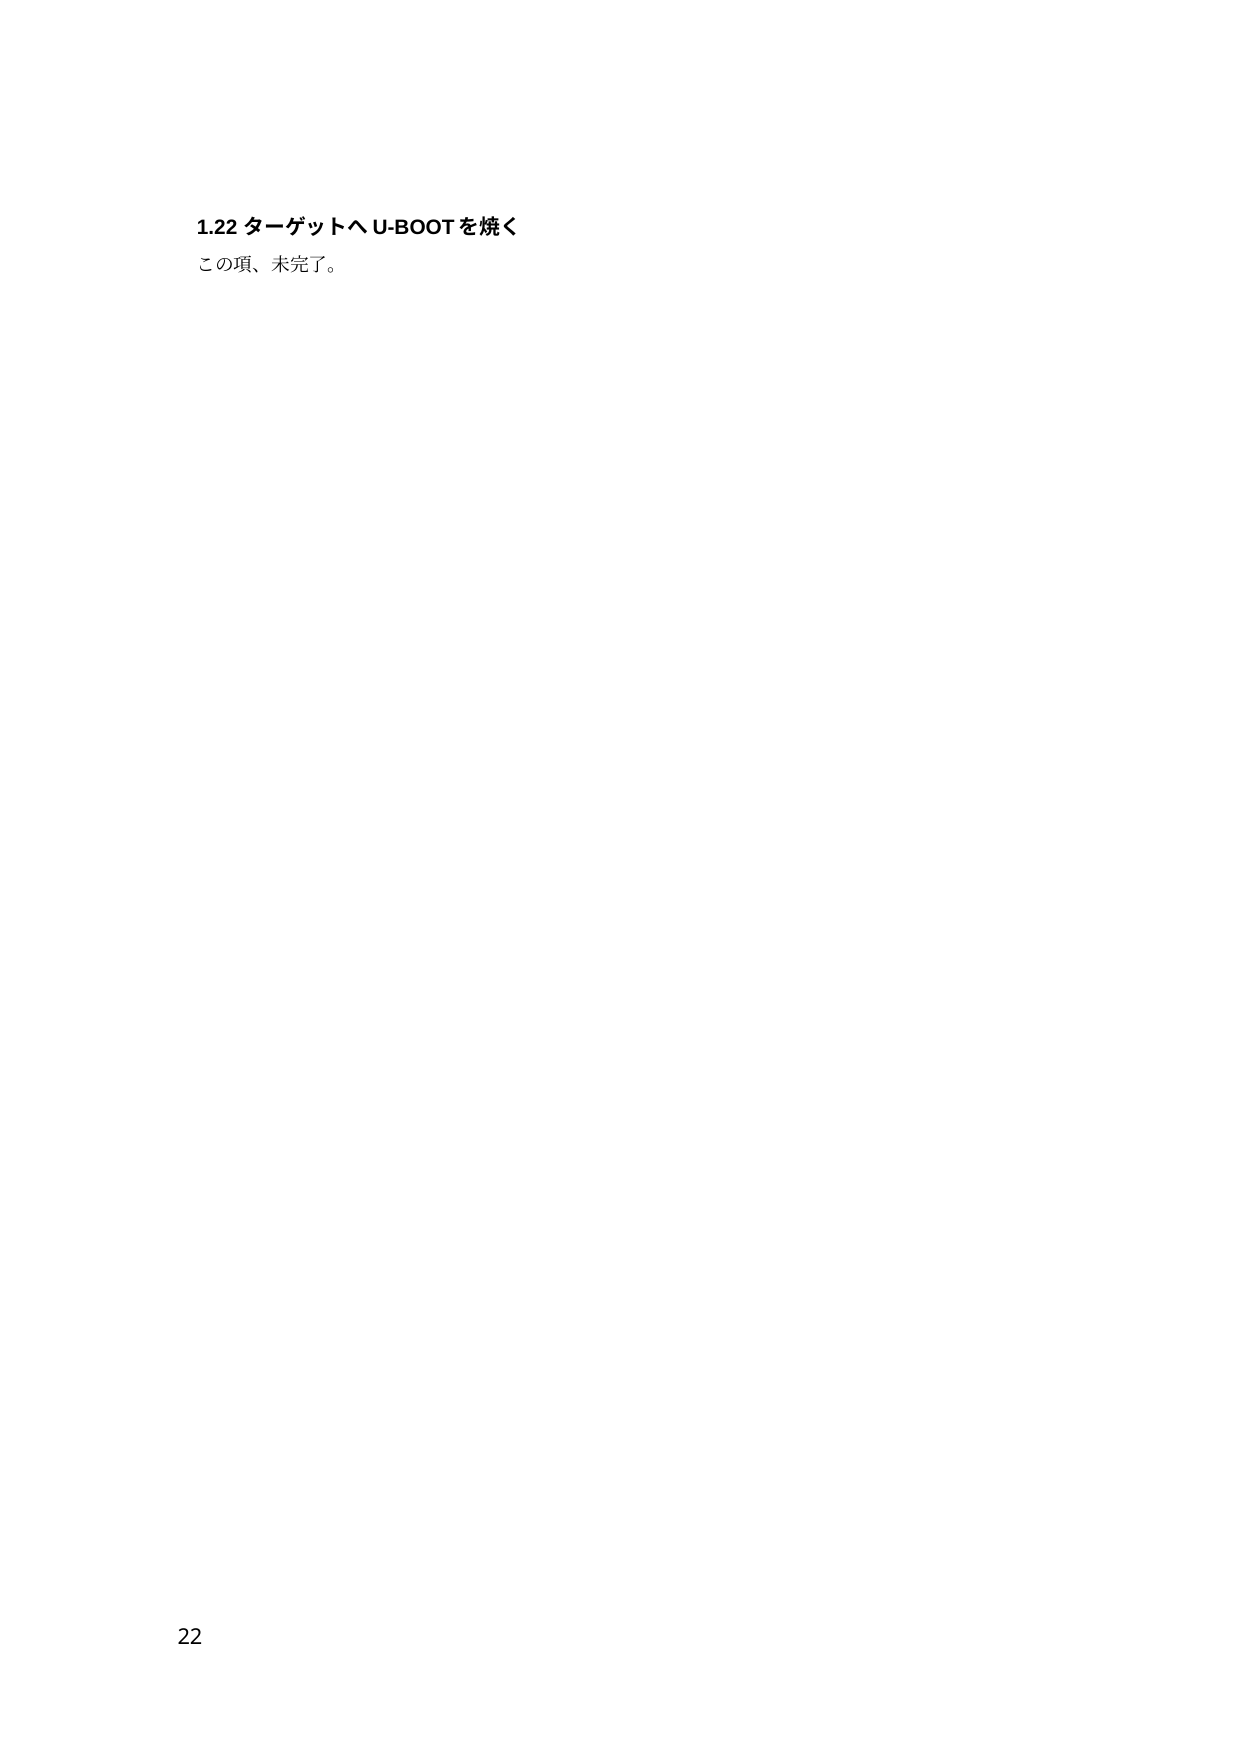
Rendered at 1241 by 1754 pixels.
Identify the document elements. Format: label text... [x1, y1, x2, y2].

subtitle ターゲットへU-BOOTを焼く [197, 207, 1063, 244]
text この項、未完了。 [177, 244, 1063, 282]
